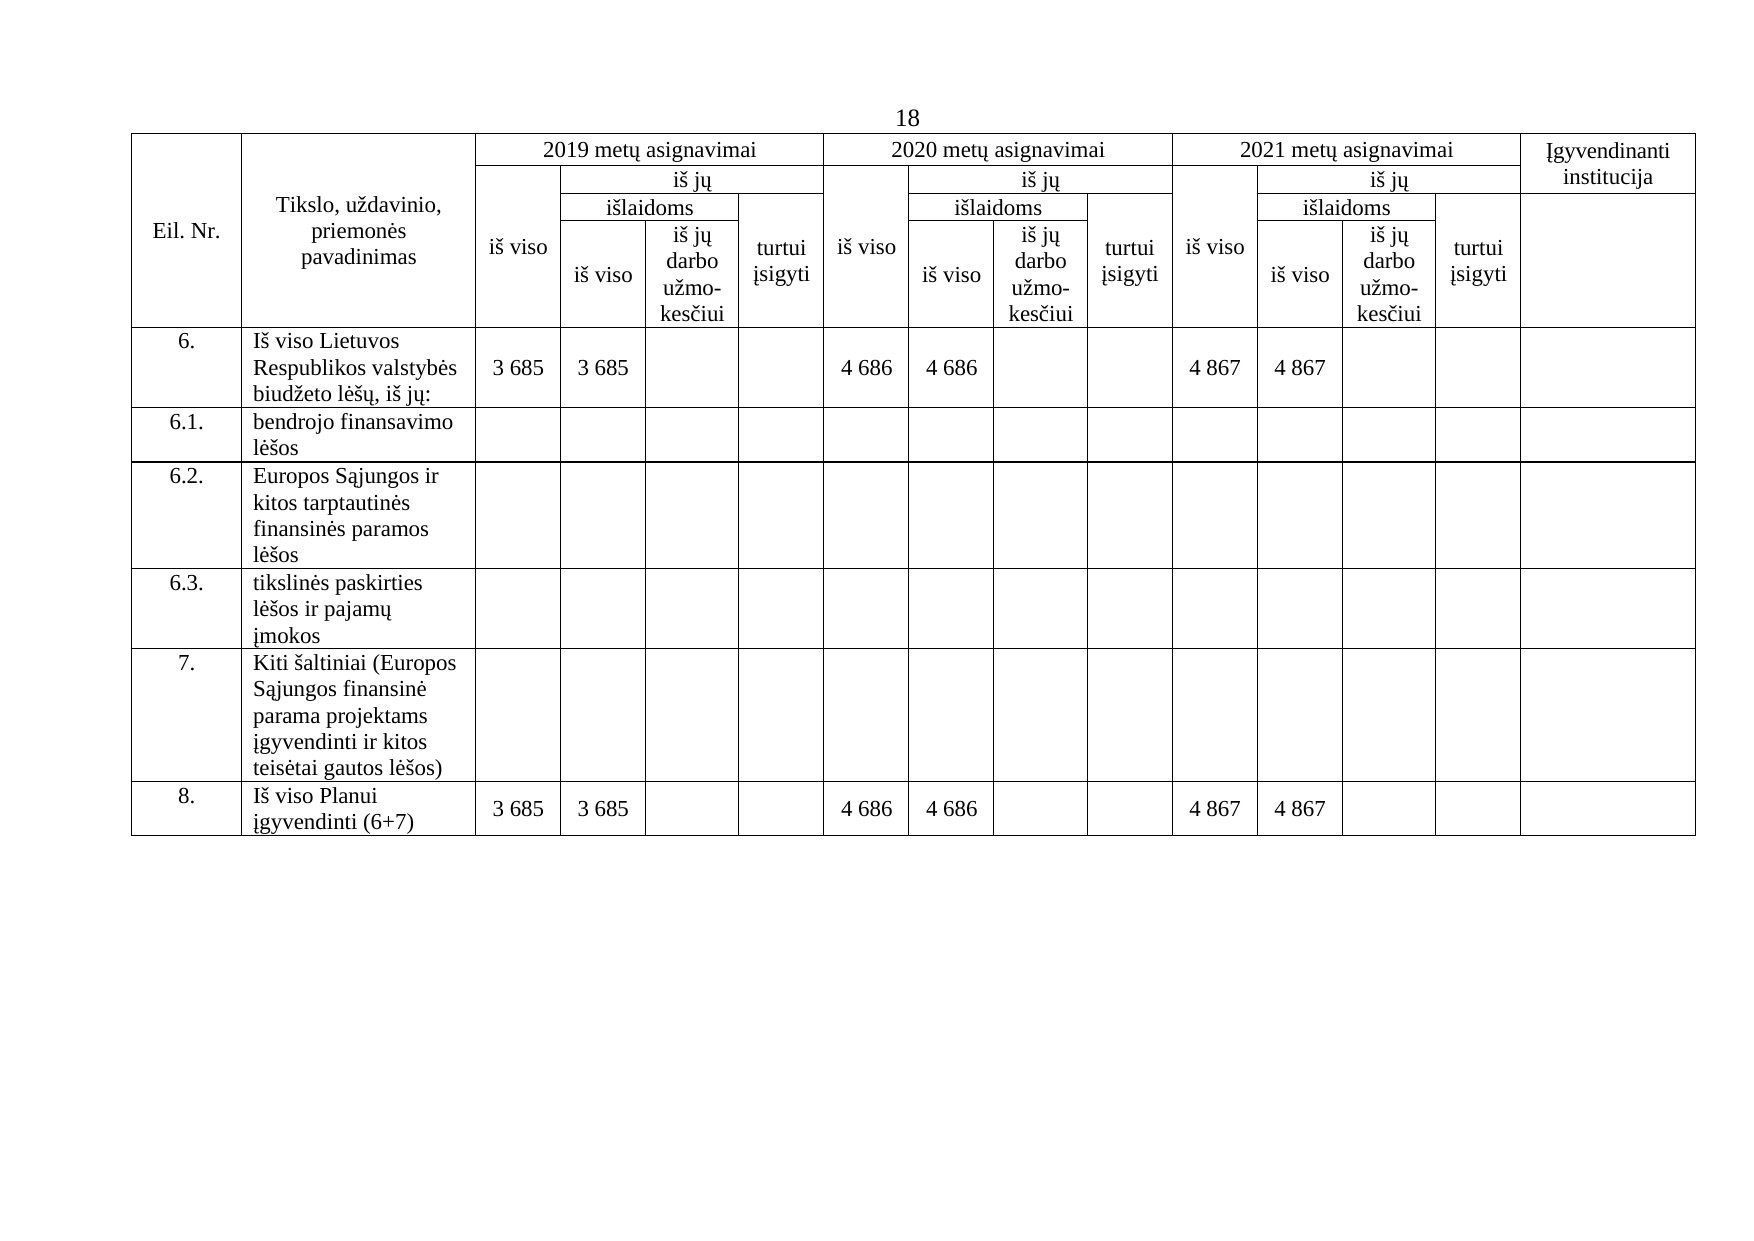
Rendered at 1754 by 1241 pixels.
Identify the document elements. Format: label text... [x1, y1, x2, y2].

table_cell iš jų [1258, 166, 1520, 193]
table_cell [909, 569, 993, 648]
table_cell [646, 463, 738, 568]
table_cell išlaidoms [561, 194, 738, 220]
table_cell [1258, 569, 1342, 648]
table_cell Europos Sąjungos ir kitos tarptautinės finansinės paramos lėšos [242, 463, 475, 568]
table_cell 3 685 [561, 328, 645, 407]
table_cell [646, 782, 738, 834]
table_cell [739, 328, 823, 407]
table_cell [824, 434, 908, 461]
table_cell 8. [132, 782, 241, 834]
table_cell [1521, 194, 1695, 327]
table_cell [1258, 649, 1342, 781]
table_cell 4 867 [1258, 782, 1342, 834]
table_cell išlaidoms [909, 194, 1087, 220]
table_cell [1173, 408, 1257, 434]
table_header Eil. Nr. [132, 134, 241, 327]
table_cell [561, 463, 645, 568]
table_cell [994, 649, 1087, 781]
table_cell [1436, 649, 1520, 781]
table_cell [1343, 434, 1435, 461]
table_cell iš viso [561, 221, 645, 327]
table_cell 3 685 [476, 782, 560, 834]
table_cell [476, 463, 560, 568]
table_cell [739, 649, 823, 781]
table_cell [1521, 782, 1695, 834]
table_cell [1436, 782, 1520, 834]
table_cell [646, 649, 738, 781]
table_cell [1436, 463, 1520, 568]
table_cell turtui įsigyti [1436, 194, 1520, 327]
table_cell iš viso [824, 166, 908, 327]
table_cell [824, 569, 908, 648]
table_cell [909, 649, 993, 781]
table_cell išlaidoms [1258, 194, 1435, 220]
table_cell [1436, 434, 1520, 461]
table_cell [1173, 434, 1257, 461]
table_cell [824, 649, 908, 781]
table_cell tikslinės paskirties lėšos ir pajamų įmokos [242, 569, 475, 648]
table_cell bendrojo finansavimo lėšos [242, 408, 475, 461]
table_cell [1436, 328, 1520, 407]
table_header 2020 metų asignavimai [824, 134, 1172, 165]
table_header Įgyvendinanti institucija [1521, 134, 1695, 193]
table_cell [1343, 782, 1435, 834]
table_cell [994, 569, 1087, 648]
table_cell [1436, 569, 1520, 648]
table_header Tikslo, uždavinio, priemonės pavadinimas [242, 134, 475, 327]
table_cell [561, 408, 645, 434]
table_cell iš jų [561, 166, 823, 193]
table_cell [1343, 463, 1435, 568]
table_cell [1088, 782, 1172, 834]
table_cell [1343, 328, 1435, 407]
table_cell [646, 569, 738, 648]
table_header 2019 metų asignavimai [476, 134, 823, 165]
table_cell [824, 408, 908, 434]
table_cell [1088, 328, 1172, 407]
table_cell 4 867 [1173, 328, 1257, 407]
table_cell [1521, 328, 1695, 407]
table_cell [561, 434, 645, 461]
table_cell [646, 434, 738, 461]
table_cell [739, 408, 823, 434]
table_cell [1088, 434, 1172, 461]
table_cell [739, 569, 823, 648]
table_cell [739, 434, 823, 461]
table_cell [909, 463, 993, 568]
table_cell [1173, 463, 1257, 568]
table_cell [739, 463, 823, 568]
table_cell [1343, 408, 1435, 434]
table_cell [1521, 408, 1695, 461]
table_cell [1521, 649, 1695, 781]
table_cell [646, 408, 738, 434]
table_cell [994, 463, 1087, 568]
table_cell 6. [132, 328, 241, 407]
table_cell [1521, 569, 1695, 648]
table_cell 4 686 [909, 328, 993, 407]
table_cell [646, 328, 738, 407]
table_cell 3 685 [561, 782, 645, 834]
table_cell 6.3. [132, 569, 241, 648]
table_cell Iš viso Lietuvos Respublikos valstybės biudžeto lėšų, iš jų: [242, 328, 475, 407]
table_cell [561, 569, 645, 648]
table_cell iš jų darbo užmo-kesčiui [1343, 221, 1435, 327]
table_cell iš viso [476, 166, 560, 327]
table_cell [994, 434, 1087, 461]
table_cell [561, 649, 645, 781]
table_cell iš viso [1173, 166, 1257, 327]
table_cell [994, 782, 1087, 834]
table_cell [994, 408, 1087, 434]
table_cell [824, 463, 908, 568]
table_cell [476, 434, 560, 461]
table_cell [909, 434, 993, 461]
table_cell 4 686 [824, 328, 908, 407]
table_cell 6.1. [132, 408, 241, 461]
table_header 2021 metų asignavimai [1173, 134, 1520, 165]
table_cell [739, 782, 823, 834]
table_cell [476, 649, 560, 781]
table_cell [1521, 463, 1695, 568]
table_cell [994, 328, 1087, 407]
table_cell iš jų darbo užmo-kesčiui [994, 221, 1087, 327]
table_cell iš jų darbo užmo-kesčiui [646, 221, 738, 327]
table_cell iš jų [909, 166, 1172, 193]
table_cell iš viso [1258, 221, 1342, 327]
table_cell 4 867 [1258, 328, 1342, 407]
table_cell 4 686 [824, 782, 908, 834]
table_cell iš viso [909, 221, 993, 327]
table_cell [1088, 569, 1172, 648]
table_cell [1258, 408, 1342, 434]
table_cell [1173, 649, 1257, 781]
table_cell [1343, 569, 1435, 648]
table_cell [909, 408, 993, 434]
table_cell [1258, 463, 1342, 568]
table_cell [1436, 408, 1520, 434]
table_cell [1343, 649, 1435, 781]
table_cell 3 685 [476, 328, 560, 407]
table_cell [1173, 569, 1257, 648]
table_cell 7. [132, 649, 241, 781]
table_cell 4 686 [909, 782, 993, 834]
table_cell turtui įsigyti [1088, 194, 1172, 327]
table_cell [1088, 463, 1172, 568]
table_cell Iš viso Planui įgyvendinti (6+7) [242, 782, 475, 834]
table_cell [476, 408, 560, 434]
table_cell [1258, 434, 1342, 461]
table_cell Kiti šaltiniai (Europos Sąjungos finansinė parama projektams įgyvendinti ir kitos teisėtai gautos lėšos) [242, 649, 475, 781]
table_cell turtui įsigyti [739, 194, 823, 327]
table_cell [476, 569, 560, 648]
table_cell 4 867 [1173, 782, 1257, 834]
table_cell 6.2. [132, 463, 241, 568]
table_cell [1088, 408, 1172, 434]
table_cell [1088, 649, 1172, 781]
